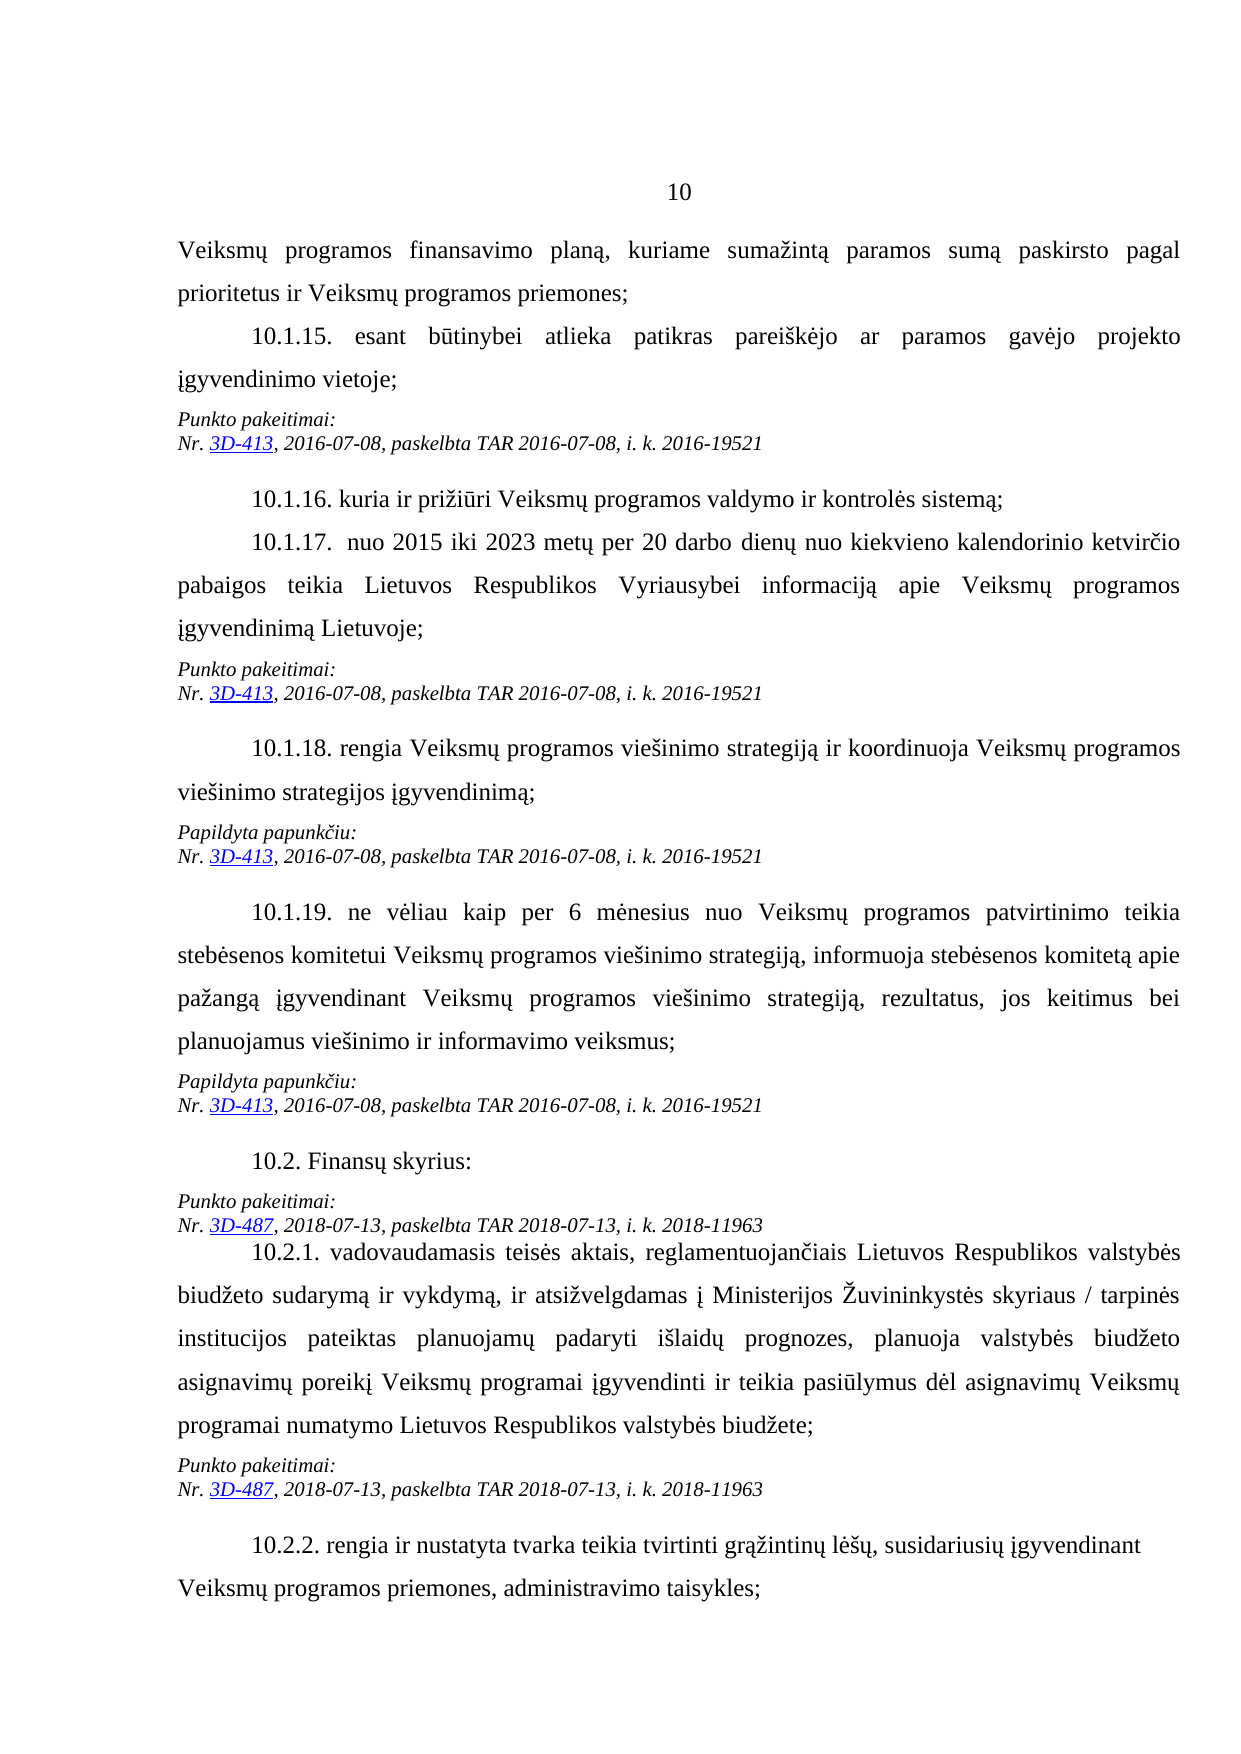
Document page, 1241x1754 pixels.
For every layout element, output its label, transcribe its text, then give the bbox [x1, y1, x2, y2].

text Punkto pakeitimai: [177, 657, 1181, 681]
text Nr. 3D-487, 2018-07-13, paskelbta TAR 2018-07-13, i. k. 2018-11963 [177, 1213, 1181, 1237]
text Punkto pakeitimai: [177, 1453, 1181, 1477]
text 10.2.2. rengia ir nustatyta tvarka teikia tvirtinti grąžintinų lėšų, susidariusių įgyvendinant Veiksmų programos priemones, administravimo taisykles; [177, 1530, 1181, 1602]
text Punkto pakeitimai: [177, 407, 1181, 431]
text Punkto pakeitimai: [177, 1189, 1181, 1213]
text Nr. 3D-487, 2018-07-13, paskelbta TAR 2018-07-13, i. k. 2018-11963 [177, 1477, 1181, 1501]
text Veiksmų programos finansavimo planą, kuriame sumažintą paramos sumą paskirsto pagal prioritetus ir Veiksmų programos priemones; [177, 235, 1181, 307]
text Nr. 3D-413, 2016-07-08, paskelbta TAR 2016-07-08, i. k. 2016-19521 [177, 681, 1181, 705]
text 10.1.18. rengia Veiksmų programos viešinimo strategiją ir koordinuoja Veiksmų programos viešinimo strategijos įgyvendinimą; [177, 733, 1181, 805]
text Nr. 3D-413, 2016-07-08, paskelbta TAR 2016-07-08, i. k. 2016-19521 [177, 431, 1181, 455]
text Nr. 3D-413, 2016-07-08, paskelbta TAR 2016-07-08, i. k. 2016-19521 [177, 844, 1181, 868]
text 10.2.1. vadovaudamasis teisės aktais, reglamentuojančiais Lietuvos Respublikos valstybės biudžeto sudarymą ir vykdymą, ir atsižvelgdamas į Ministerijos Žuvininkystės skyriaus / tarpinės institucijos pateiktas planuojamų padaryti išlaidų prognozes, planuoja valstybės biudžeto asignavimų poreikį Veiksmų programai įgyvendinti ir teikia pasiūlymus dėl asignavimų Veiksmų programai numatymo Lietuvos Respublikos valstybės biudžete; [177, 1237, 1181, 1438]
text Nr. 3D-413, 2016-07-08, paskelbta TAR 2016-07-08, i. k. 2016-19521 [177, 1093, 1181, 1117]
text 10.1.16. kuria ir prižiūri Veiksmų programos valdymo ir kontrolės sistemą; [177, 484, 1181, 513]
text Papildyta papunkčiu: [177, 1069, 1181, 1093]
text Papildyta papunkčiu: [177, 820, 1181, 844]
text 10.1.17. nuo 2015 iki 2023 metų per 20 darbo dienų nuo kiekvieno kalendorinio ketvirčio pabaigos teikia Lietuvos Respublikos Vyriausybei informaciją apie Veiksmų programos įgyvendinimą Lietuvoje; [177, 527, 1181, 642]
text 10.1.19. ne vėliau kaip per 6 mėnesius nuo Veiksmų programos patvirtinimo teikia stebėsenos komitetui Veiksmų programos viešinimo strategiją, informuoja stebėsenos komitetą apie pažangą įgyvendinant Veiksmų programos viešinimo strategiją, rezultatus, jos keitimus bei planuojamus viešinimo ir informavimo veiksmus; [177, 897, 1181, 1055]
text 10.1.15. esant būtinybei atlieka patikras pareiškėjo ar paramos gavėjo projekto įgyvendinimo vietoje; [177, 321, 1181, 393]
text 10.2. Finansų skyrius: [177, 1146, 1181, 1175]
